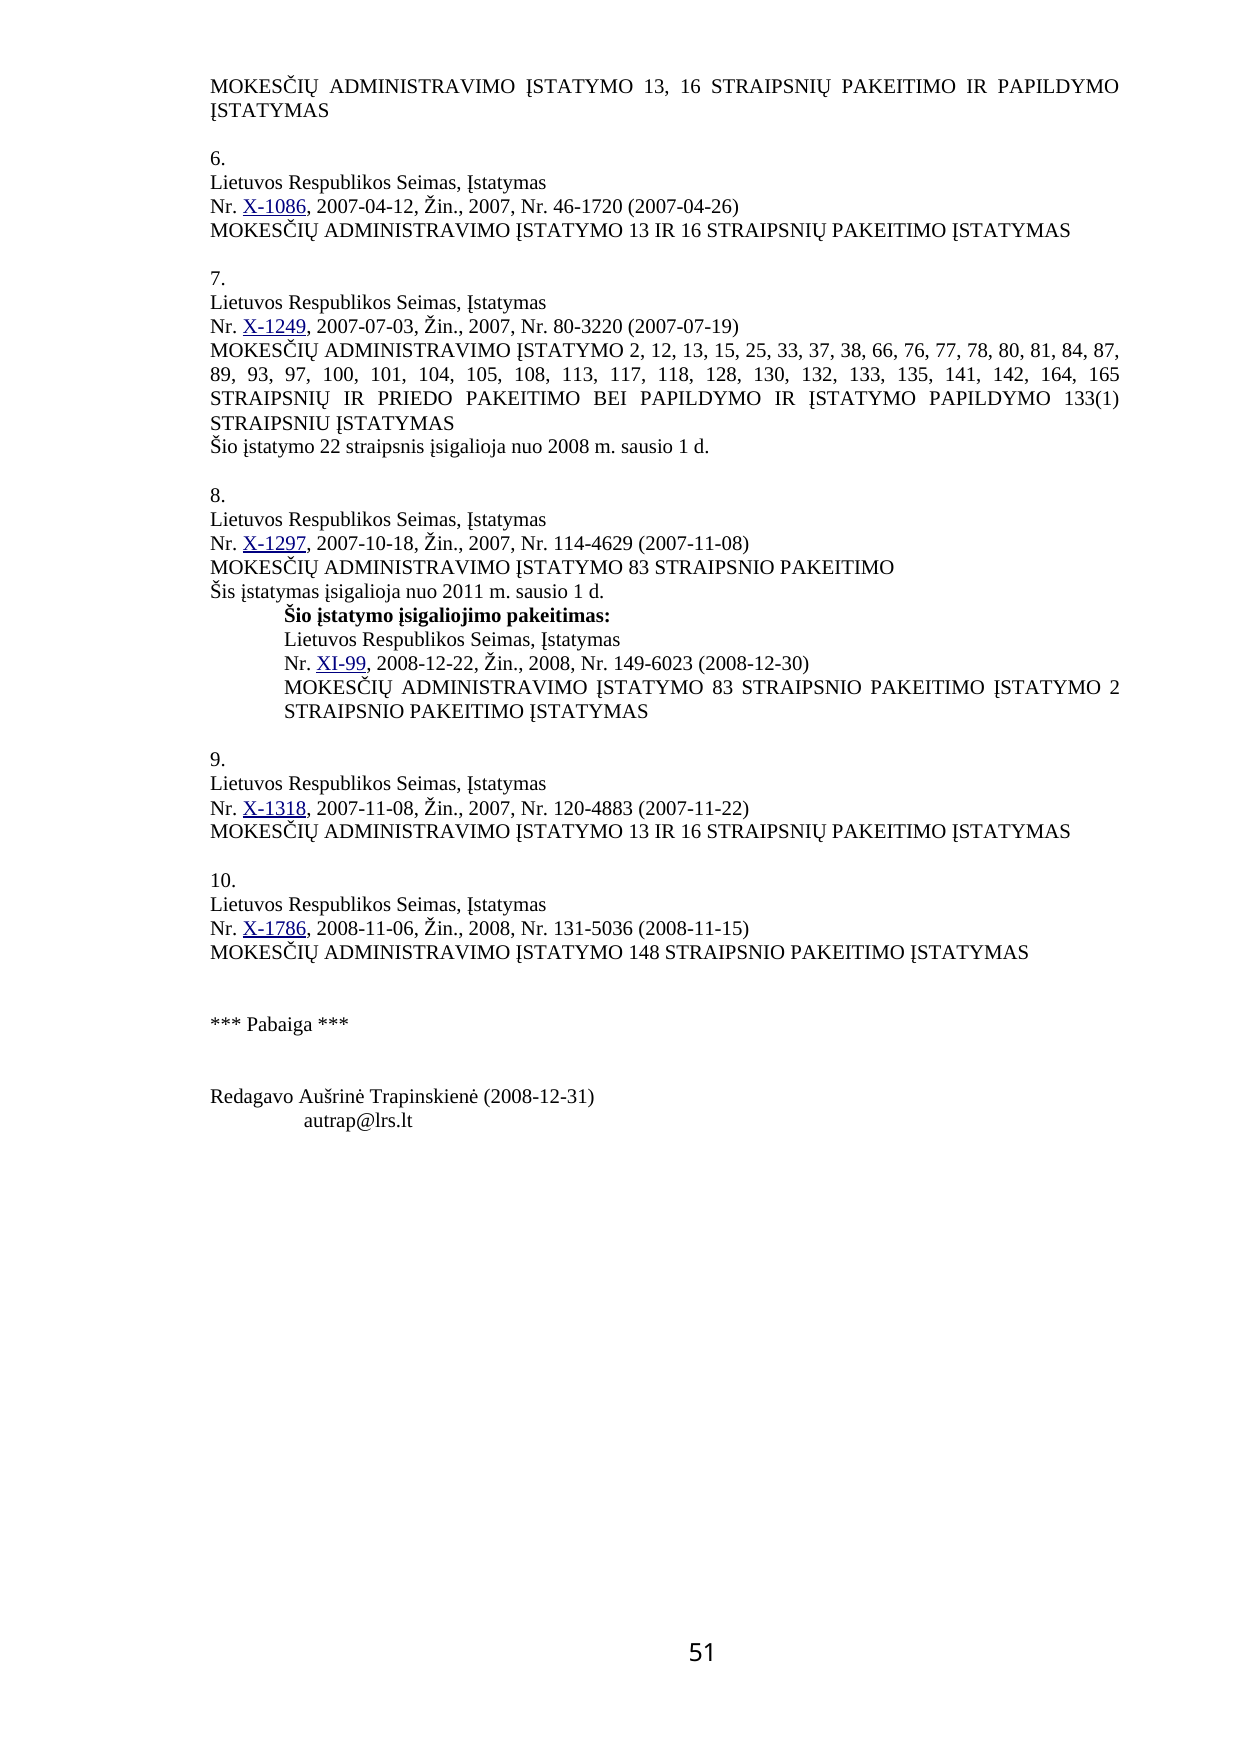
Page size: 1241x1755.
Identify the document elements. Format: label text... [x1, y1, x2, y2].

text 7. [210, 266, 1120, 290]
text Šis įstatymas įsigalioja nuo 2011 m. sausio 1 d. [210, 579, 1120, 603]
text Lietuvos Respublikos Seimas, Įstatymas [210, 170, 1120, 194]
text Nr. X-1249, 2007-07-03, Žin., 2007, Nr. 80-3220 (2007-07-19) [210, 314, 1120, 338]
text Lietuvos Respublikos Seimas, Įstatymas [210, 290, 1120, 314]
text *** Pabaiga *** [210, 1012, 1120, 1036]
text MOKESČIŲ ADMINISTRAVIMO ĮSTATYMO 83 STRAIPSNIO PAKEITIMO ĮSTATYMO 2 STRAIPSNIO PAKEITIMO ĮSTATYMAS [284, 675, 1120, 723]
text MOKESČIŲ ADMINISTRAVIMO ĮSTATYMO 13 IR 16 STRAIPSNIŲ PAKEITIMO ĮSTATYMAS [210, 218, 1120, 242]
text Nr. XI-99, 2008-12-22, Žin., 2008, Nr. 149-6023 (2008-12-30) [210, 651, 1120, 675]
text MOKESČIŲ ADMINISTRAVIMO ĮSTATYMO 148 STRAIPSNIO PAKEITIMO ĮSTATYMAS [210, 940, 1120, 964]
text autrap@lrs.lt [210, 1108, 1120, 1132]
text Nr. X-1297, 2007-10-18, Žin., 2007, Nr. 114-4629 (2007-11-08) [210, 531, 1120, 555]
text 10. [210, 868, 1120, 892]
text Lietuvos Respublikos Seimas, Įstatymas [210, 627, 1120, 651]
text Šio įstatymo įsigaliojimo pakeitimas: [210, 603, 1120, 627]
text 9. [210, 747, 1120, 771]
text Lietuvos Respublikos Seimas, Įstatymas [210, 892, 1120, 916]
text Šio įstatymo 22 straipsnis įsigalioja nuo 2008 m. sausio 1 d. [210, 434, 1120, 458]
text MOKESČIŲ ADMINISTRAVIMO ĮSTATYMO 13, 16 STRAIPSNIŲ PAKEITIMO IR PAPILDYMO ĮSTATYMAS [210, 73, 1120, 122]
text MOKESČIŲ ADMINISTRAVIMO ĮSTATYMO 83 STRAIPSNIO PAKEITIMO [210, 555, 1120, 579]
text Lietuvos Respublikos Seimas, Įstatymas [210, 507, 1120, 531]
text Nr. X-1786, 2008-11-06, Žin., 2008, Nr. 131-5036 (2008-11-15) [210, 916, 1120, 940]
text MOKESČIŲ ADMINISTRAVIMO ĮSTATYMO 13 IR 16 STRAIPSNIŲ PAKEITIMO ĮSTATYMAS [210, 819, 1120, 843]
text Redagavo Aušrinė Trapinskienė (2008-12-31) [210, 1084, 1120, 1108]
text 6. [210, 146, 1120, 170]
text MOKESČIŲ ADMINISTRAVIMO ĮSTATYMO 2, 12, 13, 15, 25, 33, 37, 38, 66, 76, 77, 78, 80, 81, 84, 87, 89, 93, 97, 100, 101, 104, 105, 108, 113, 117, 118, 128, 130, 132, 133, 135, 141, 142, 164, 165 STRAIPSNIŲ IR PRIEDO PAKEITIMO BEI PAPILDYMO IR ĮSTATYMO PAPILDYMO 133(1) STRAIPSNIU ĮSTATYMAS [210, 338, 1120, 434]
text 8. [210, 483, 1120, 507]
text Nr. X-1318, 2007-11-08, Žin., 2007, Nr. 120-4883 (2007-11-22) [210, 795, 1120, 819]
text Lietuvos Respublikos Seimas, Įstatymas [210, 771, 1120, 795]
text Nr. X-1086, 2007-04-12, Žin., 2007, Nr. 46-1720 (2007-04-26) [210, 194, 1120, 218]
